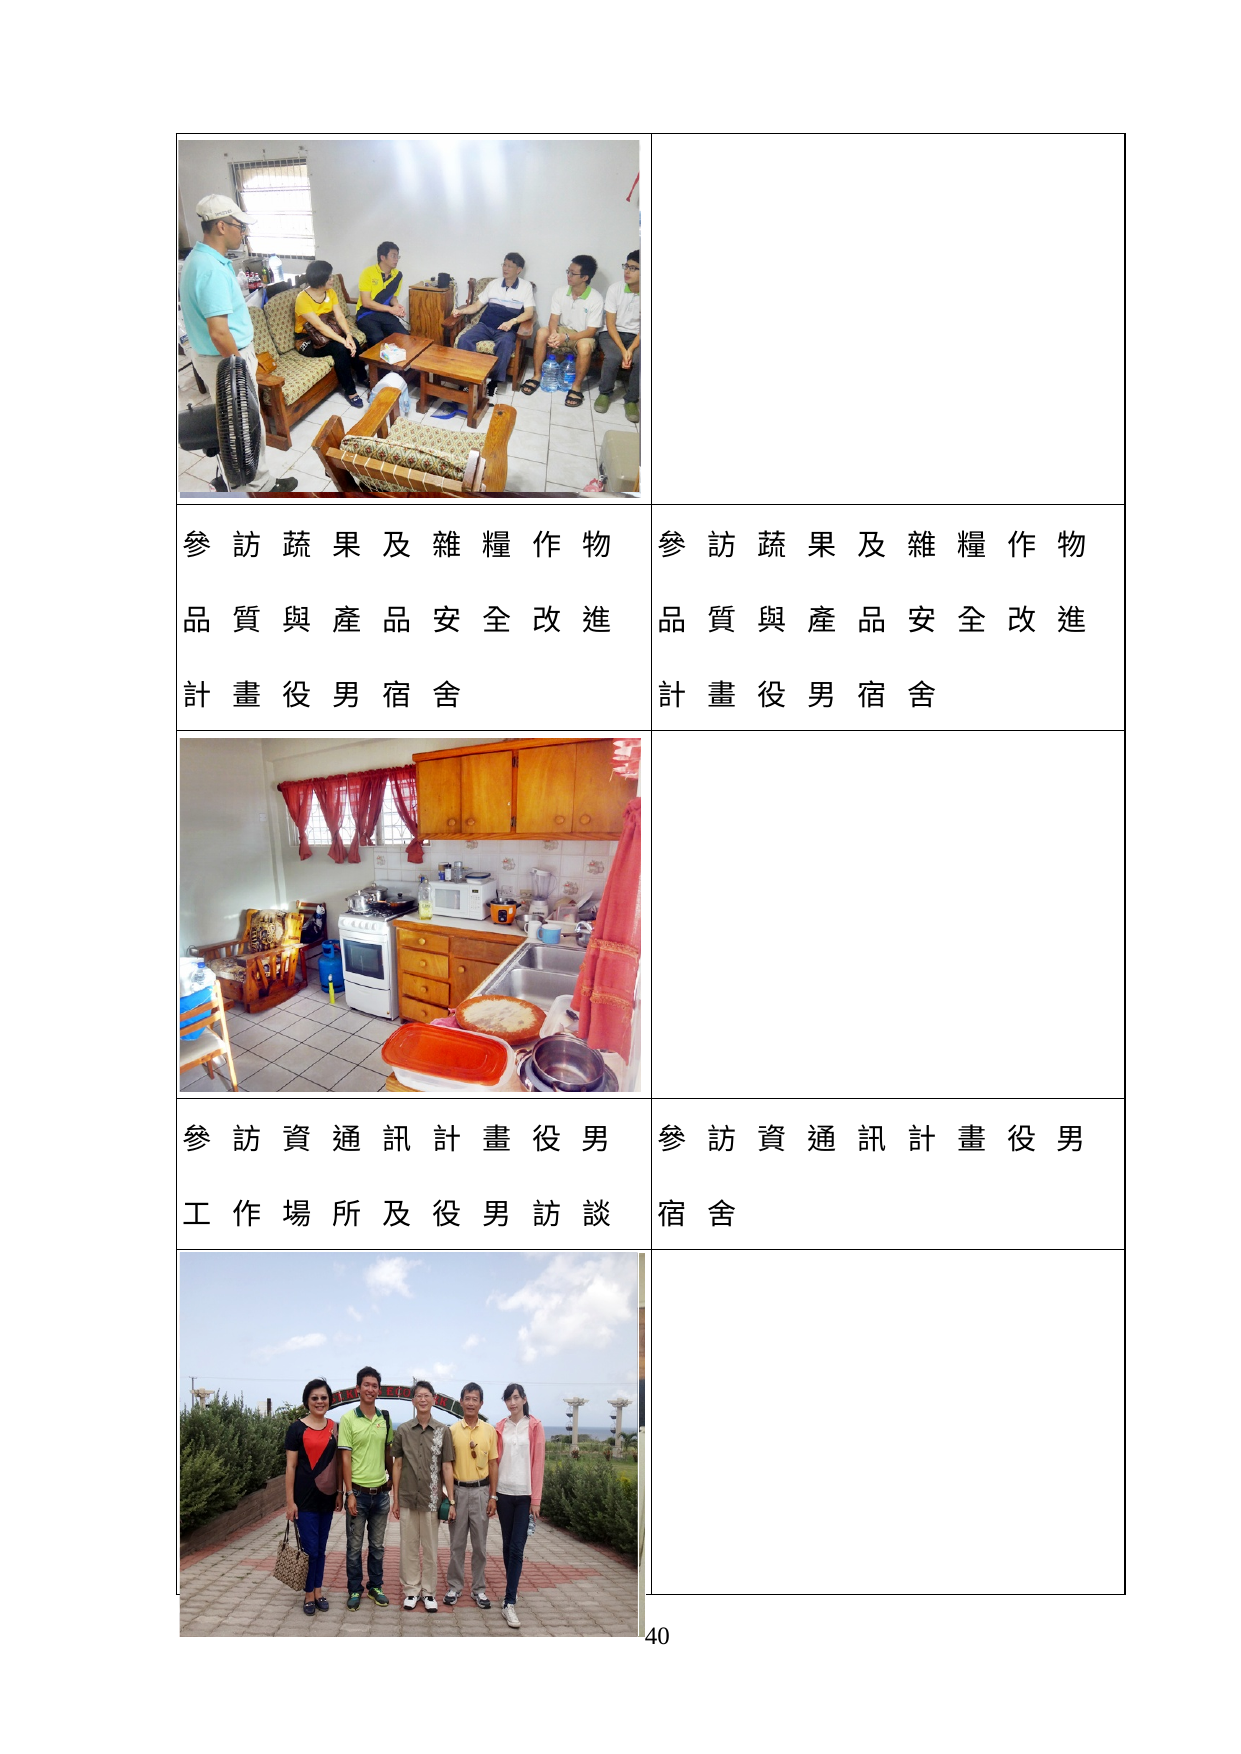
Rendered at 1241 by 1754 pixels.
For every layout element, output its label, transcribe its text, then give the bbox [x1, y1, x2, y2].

picture [179, 1252, 645, 1637]
table_cell 參訪蔬果及雜糧作物品質與產品安全改進計畫役男宿舍 [652, 505, 1124, 730]
picture [178, 140, 641, 498]
table_cell 參訪蔬果及雜糧作物品質與產品安全改進計畫役男宿舍 [177, 505, 651, 730]
table_cell 參訪資通訊計畫役男工作場所及役男訪談 [177, 1099, 651, 1249]
table_cell 參訪資通訊計畫役男宿舍 [652, 1099, 1124, 1249]
table_cell [177, 1250, 651, 1638]
table_cell [177, 134, 651, 504]
table_cell [652, 1250, 1124, 1594]
table_cell [177, 731, 651, 1098]
picture [179, 738, 641, 1092]
table_cell [652, 731, 1124, 1098]
table_cell [652, 134, 1124, 504]
